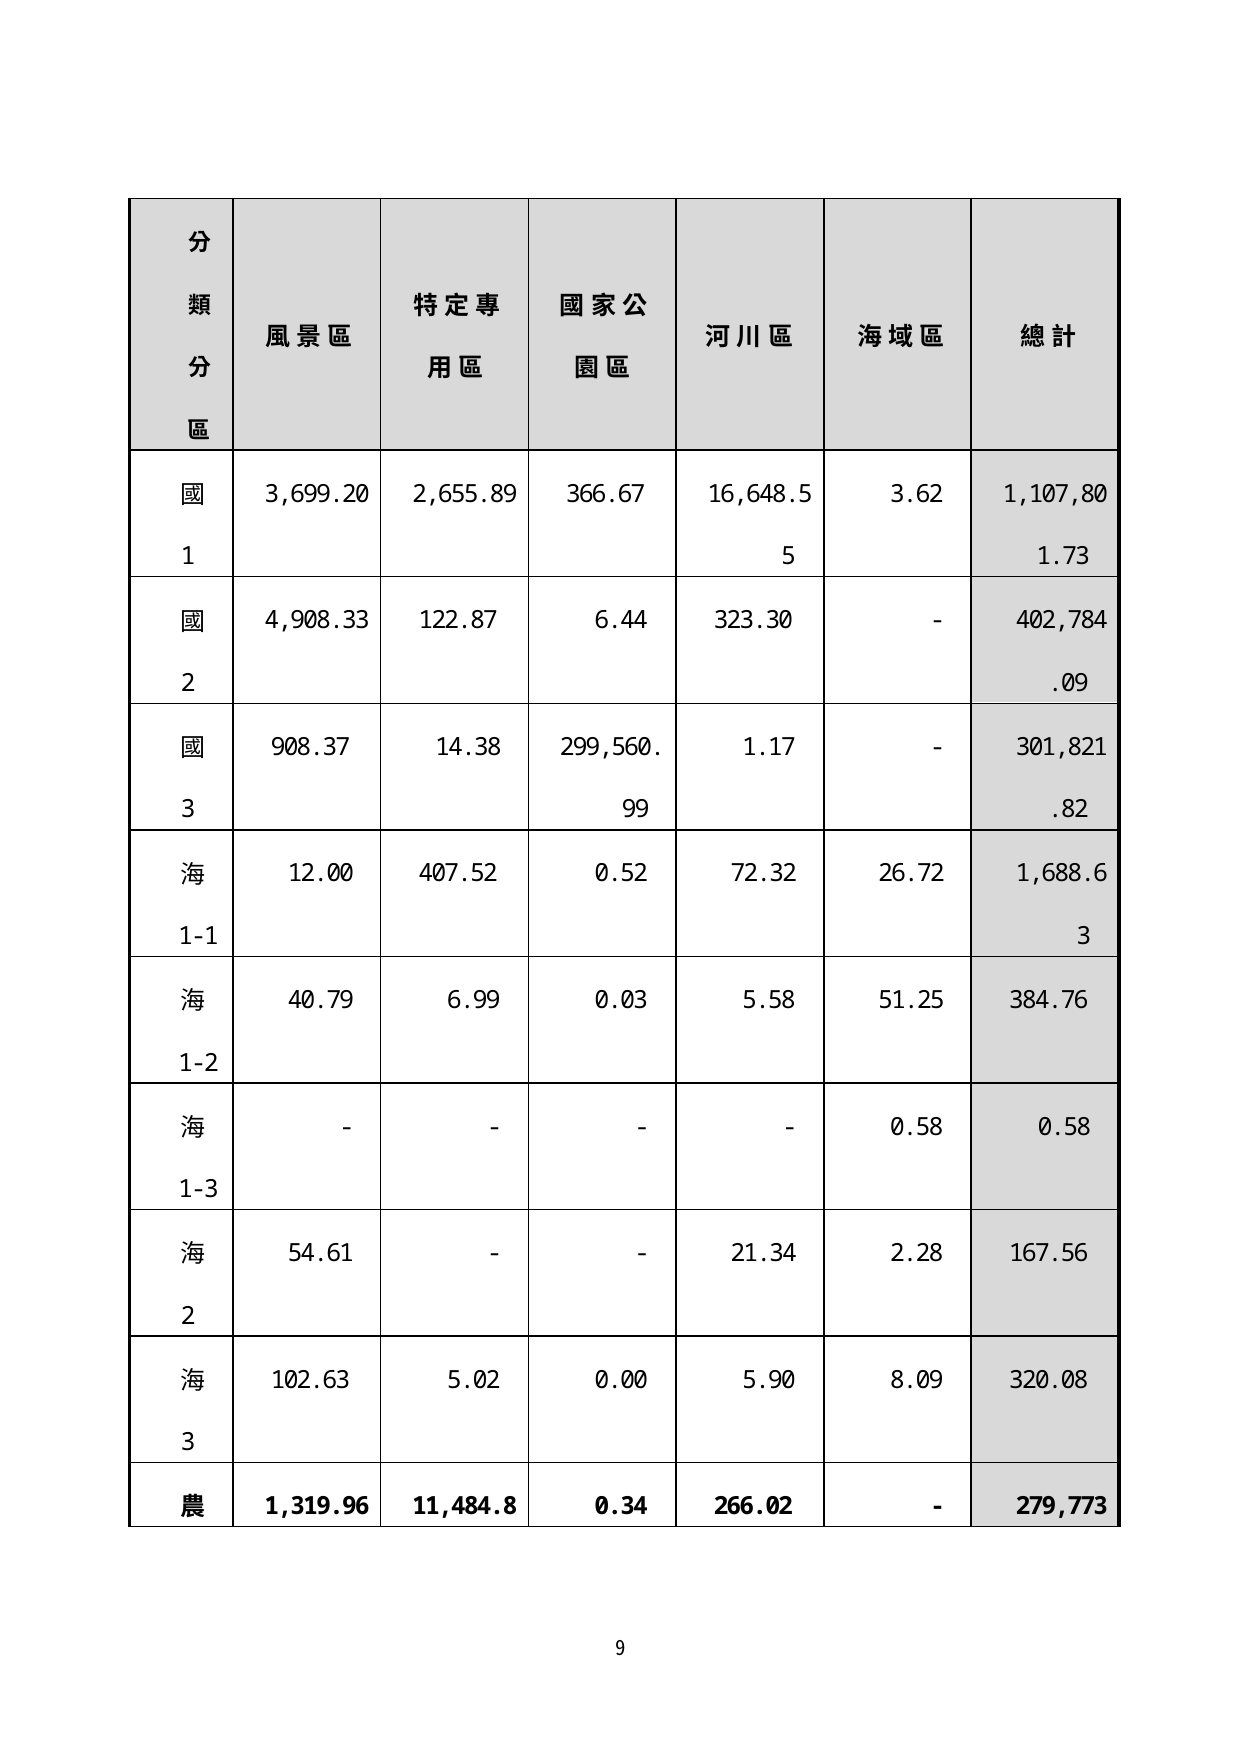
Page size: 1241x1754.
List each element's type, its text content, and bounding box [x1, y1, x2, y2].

table_cell 26.72 [825, 831, 970, 956]
table_cell 特定專用區 [381, 199, 528, 449]
table_cell - [381, 1210, 528, 1335]
table_cell 2,655.89 [381, 451, 528, 576]
table_cell 國1 [131, 451, 232, 576]
table_cell 農 [131, 1463, 232, 1526]
table_cell 0.58 [825, 1084, 970, 1209]
table_cell 54.61 [234, 1210, 380, 1335]
table_cell 1,107,801.73 [972, 451, 1117, 576]
table_cell 402,784.09 [972, 577, 1117, 702]
table_cell 海1-2 [131, 957, 232, 1082]
table_cell 11,484.8 [381, 1463, 528, 1526]
table_cell 5.90 [677, 1337, 823, 1462]
table_cell 102.63 [234, 1337, 380, 1462]
table_cell 122.87 [381, 577, 528, 702]
table_cell 3.62 [825, 451, 970, 576]
table_cell 14.38 [381, 704, 528, 829]
table_cell 4,908.33 [234, 577, 380, 702]
table_cell 河川區 [677, 199, 823, 449]
table_cell 0.34 [529, 1463, 675, 1526]
table_cell 海3 [131, 1337, 232, 1462]
table_cell 8.09 [825, 1337, 970, 1462]
table_cell 384.76 [972, 957, 1117, 1082]
table_cell 167.56 [972, 1210, 1117, 1335]
table_cell 5.58 [677, 957, 823, 1082]
table_cell 12.00 [234, 831, 380, 956]
table_cell 1.17 [677, 704, 823, 829]
table_cell 1,319.96 [234, 1463, 380, 1526]
table_cell 海2 [131, 1210, 232, 1335]
table_cell 0.52 [529, 831, 675, 956]
table_cell 21.34 [677, 1210, 823, 1335]
table_cell - [529, 1210, 675, 1335]
table_cell 總計 [972, 199, 1117, 449]
table_cell 0.00 [529, 1337, 675, 1462]
table_cell - [825, 577, 970, 702]
table_cell 279,773 [972, 1463, 1117, 1526]
table_cell 16,648.55 [677, 451, 823, 576]
table_cell 6.99 [381, 957, 528, 1082]
table_cell - [234, 1084, 380, 1209]
table_cell - [677, 1084, 823, 1209]
table_cell 72.32 [677, 831, 823, 956]
table_cell 2.28 [825, 1210, 970, 1335]
table_cell 51.25 [825, 957, 970, 1082]
table_cell - [825, 1463, 970, 1526]
table_cell 國家公園區 [529, 199, 675, 449]
table_cell 海1-1 [131, 831, 232, 956]
table_cell 320.08 [972, 1337, 1117, 1462]
table_cell 海域區 [825, 199, 970, 449]
table_cell 6.44 [529, 577, 675, 702]
table_cell - [529, 1084, 675, 1209]
table_cell 301,821.82 [972, 704, 1117, 829]
table_cell 266.02 [677, 1463, 823, 1526]
table_cell 0.03 [529, 957, 675, 1082]
table_cell 0.58 [972, 1084, 1117, 1209]
table_cell 366.67 [529, 451, 675, 576]
table_cell 1,688.63 [972, 831, 1117, 956]
table_cell 299,560.99 [529, 704, 675, 829]
table_cell 國3 [131, 704, 232, 829]
table_cell 海1-3 [131, 1084, 232, 1209]
table_cell 風景區 [234, 199, 380, 449]
table_cell - [381, 1084, 528, 1209]
table_cell 國2 [131, 577, 232, 702]
table_cell 407.52 [381, 831, 528, 956]
table_cell 908.37 [234, 704, 380, 829]
table_cell 3,699.20 [234, 451, 380, 576]
table_cell 323.30 [677, 577, 823, 702]
table_cell 40.79 [234, 957, 380, 1082]
table_cell 5.02 [381, 1337, 528, 1462]
table_cell - [825, 704, 970, 829]
table_cell 分類分區 [131, 199, 232, 449]
